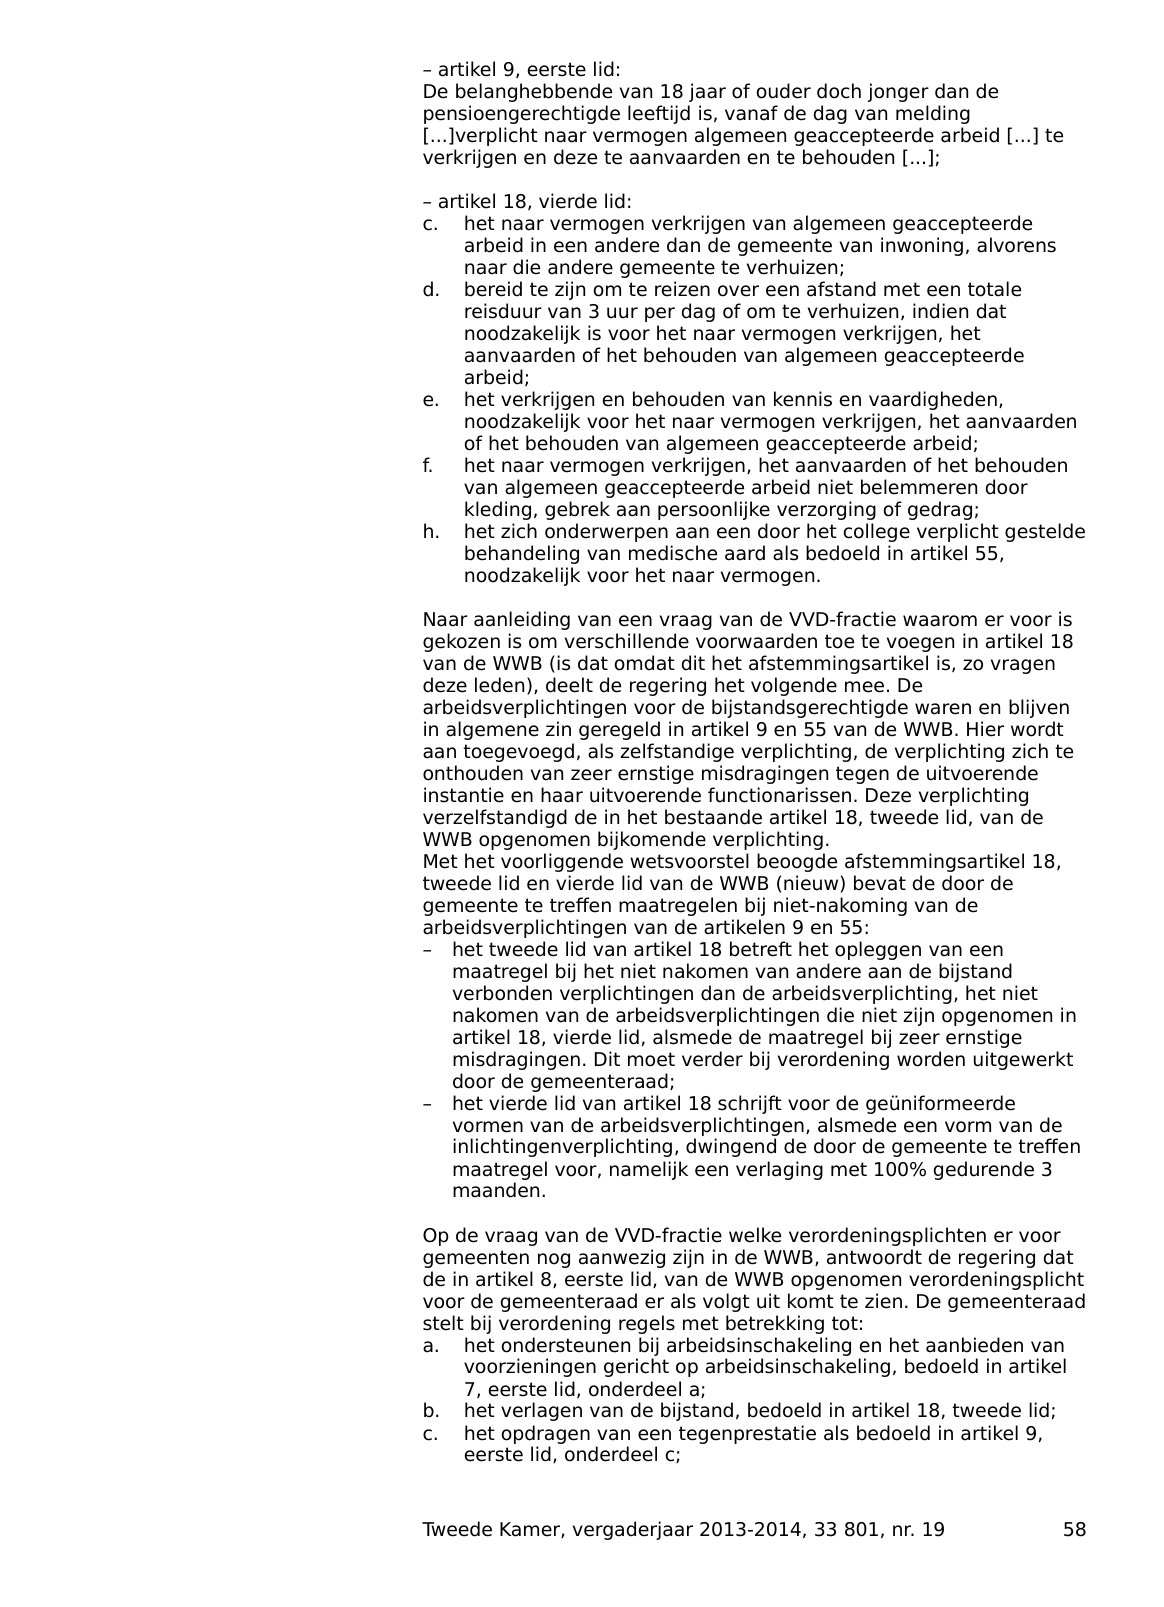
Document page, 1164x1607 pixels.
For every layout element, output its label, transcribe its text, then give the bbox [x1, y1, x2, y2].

text c. het opdragen van een tegenprestatie als bedoeld in artikel 9, eerste lid, onderdeel c; [422, 1422, 1087, 1466]
text b. het verlagen van de bijstand, bedoeld in artikel 18, tweede lid; [422, 1400, 1087, 1422]
text – het tweede lid van artikel 18 betreft het opleggen van een maatregel bij het niet nakomen van andere aan de bijstand verbonden verplichtingen dan de arbeidsverplichting, het niet nakomen van de arbeidsverplichtingen die niet zijn opgenomen in artikel 18, vierde lid, alsmede de maatregel bij zeer ernstige misdragingen. Dit moet verder bij verordening worden uitgewerkt door de gemeenteraad; [422, 939, 1087, 1092]
text e. het verkrijgen en behouden van kennis en vaardigheden, noodzakelijk voor het naar vermogen verkrijgen, het aanvaarden of het behouden van algemeen geaccepteerde arbeid; [422, 389, 1087, 455]
text – artikel 18, vierde lid: [422, 191, 1087, 213]
text h. het zich onderwerpen aan een door het college verplicht gestelde behandeling van medische aard als bedoeld in artikel 55, noodzakelijk voor het naar vermogen. [422, 521, 1087, 587]
text f. het naar vermogen verkrijgen, het aanvaarden of het behouden van algemeen geaccepteerde arbeid niet belemmeren door kleding, gebrek aan persoonlijke verzorging of gedrag; [422, 455, 1087, 521]
text Naar aanleiding van een vraag van de VVD-fractie waarom er voor is gekozen is om verschillende voorwaarden toe te voegen in artikel 18 van de WWB (is dat omdat dit het afstemmingsartikel is, zo vragen deze leden), deelt de regering het volgende mee. De arbeidsverplichtingen voor de bijstandsgerechtigde waren en blijven in algemene zin geregeld in artikel 9 en 55 van de WWB. Hier wordt aan toegevoegd, als zelfstandige verplichting, de verplichting zich te onthouden van zeer ernstige misdragingen tegen de uitvoerende instantie en haar uitvoerende functionarissen. Deze verplichting verzelfstandigd de in het bestaande artikel 18, tweede lid, van de WWB opgenomen bijkomende verplichting. [422, 609, 1087, 851]
text Met het voorliggende wetsvoorstel beoogde afstemmingsartikel 18, tweede lid en vierde lid van de WWB (nieuw) bevat de door de gemeente te treffen maatregelen bij niet-nakoming van de arbeidsverplichtingen van de artikelen 9 en 55: [422, 851, 1087, 939]
text c. het naar vermogen verkrijgen van algemeen geaccepteerde arbeid in een andere dan de gemeente van inwoning, alvorens naar die andere gemeente te verhuizen; [422, 213, 1087, 279]
text d. bereid te zijn om te reizen over een afstand met een totale reisduur van 3 uur per dag of om te verhuizen, indien dat noodzakelijk is voor het naar vermogen verkrijgen, het aanvaarden of het behouden van algemeen geaccepteerde arbeid; [422, 279, 1087, 389]
text Op de vraag van de VVD-fractie welke verordeningsplichten er voor gemeenten nog aanwezig zijn in de WWB, antwoordt de regering dat de in artikel 8, eerste lid, van de WWB opgenomen verordeningsplicht voor de gemeenteraad er als volgt uit komt te zien. De gemeenteraad stelt bij verordening regels met betrekking tot: [422, 1224, 1087, 1334]
text a. het ondersteunen bij arbeidsinschakeling en het aanbieden van voorzieningen gericht op arbeidsinschakeling, bedoeld in artikel 7, eerste lid, onderdeel a; [422, 1334, 1087, 1400]
text – artikel 9, eerste lid: [422, 59, 1087, 81]
text De belanghebbende van 18 jaar of ouder doch jonger dan de pensioengerechtigde leeftijd is, vanaf de dag van melding [...]verplicht naar vermogen algemeen geaccepteerde arbeid [...] te verkrijgen en deze te aanvaarden en te behouden [...]; [422, 81, 1087, 169]
text – het vierde lid van artikel 18 schrijft voor de geüniformeerde vormen van de arbeidsverplichtingen, alsmede een vorm van de inlichtingenverplichting, dwingend de door de gemeente te treffen maatregel voor, namelijk een verlaging met 100% gedurende 3 maanden. [422, 1092, 1087, 1202]
